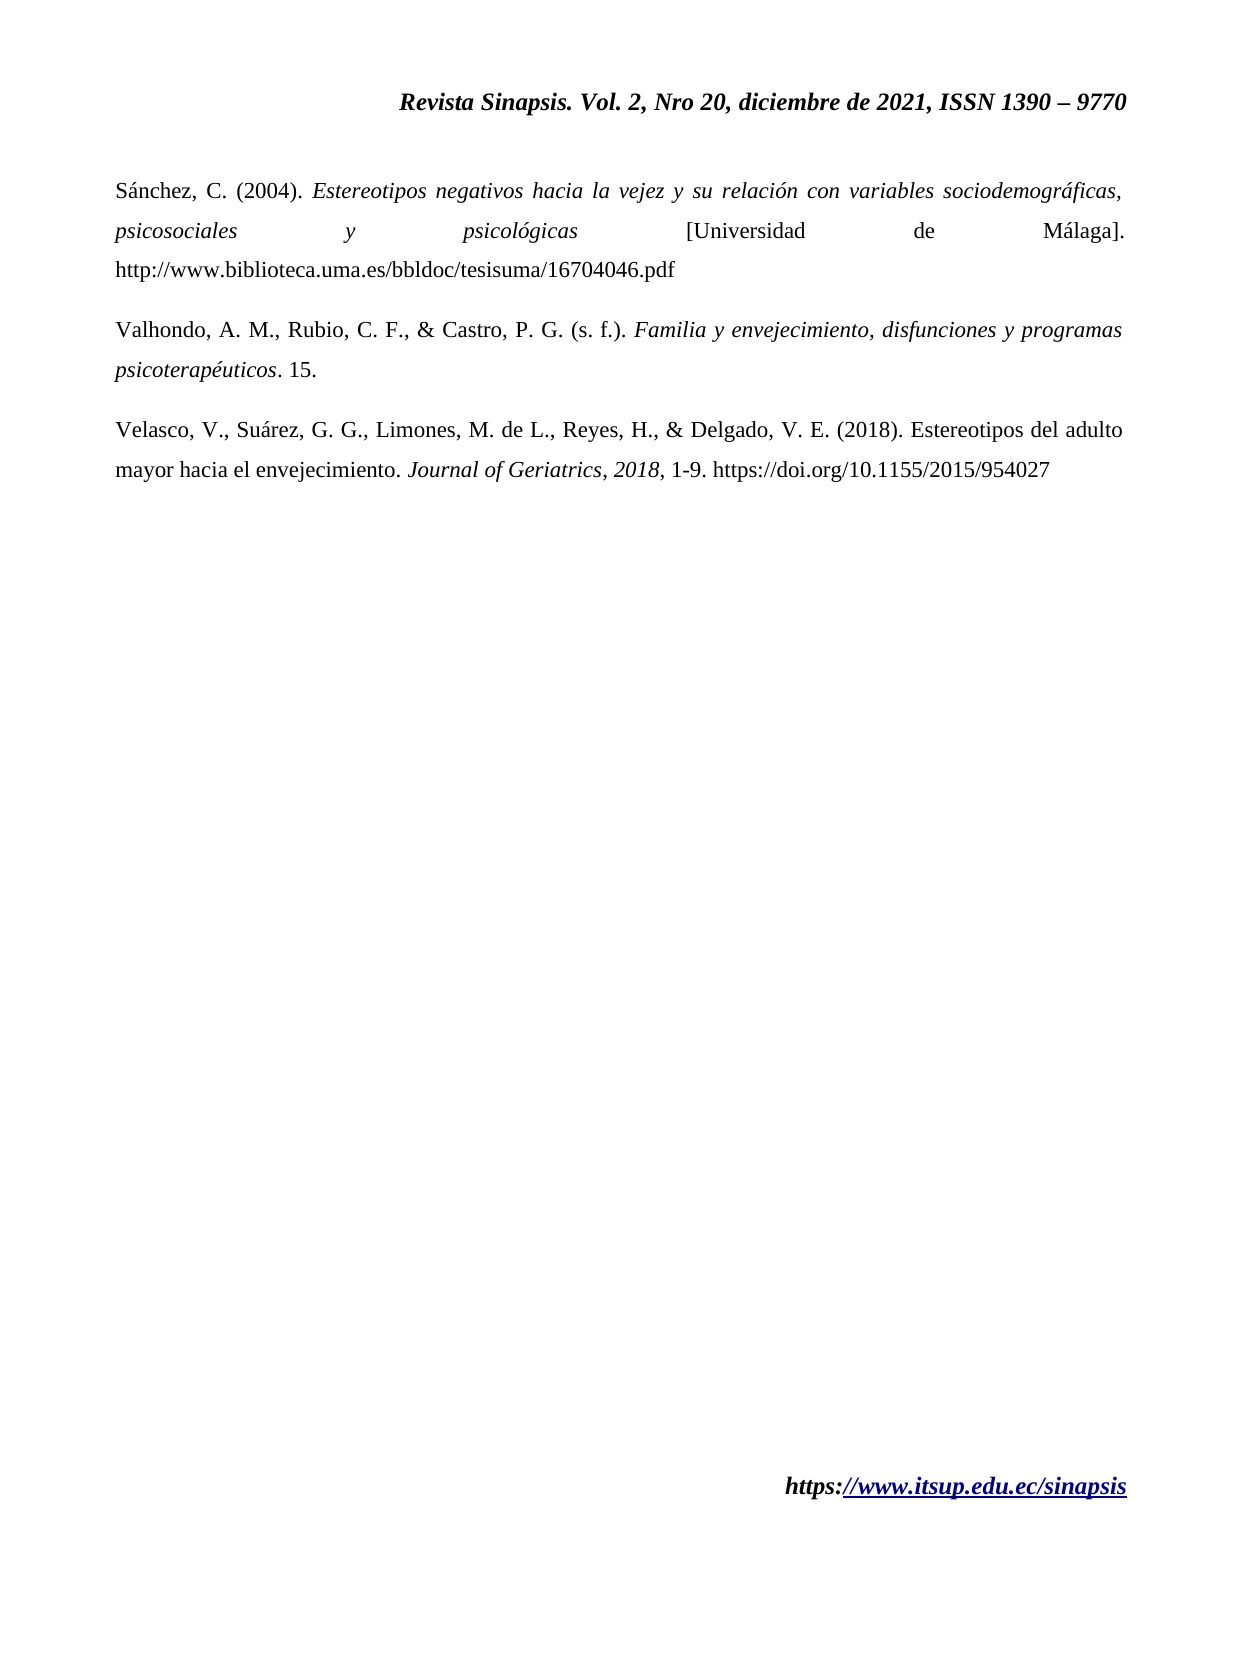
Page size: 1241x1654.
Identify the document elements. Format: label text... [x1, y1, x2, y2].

text Velasco, V., Suárez, G. G., Limones, M. de L., Reyes, H., & Delgado, V. E. (2018). Estereotipos del adulto mayor hacia el envejecimiento. Journal of Geriatrics, 2018, 1-9. https://doi.org/10.1155/2015/954027 [115, 416, 1125, 482]
text Sánchez, C. (2004). Estereotipos negativos hacia la vejez y su relación con variables sociodemográficas, psicosociales y psicológicas [Universidad de Málaga]. http://www.biblioteca.uma.es/bbldoc/tesisuma/16704046.pdf [115, 177, 1125, 282]
text Valhondo, A. M., Rubio, C. F., & Castro, P. G. (s. f.). Familia y envejecimiento, disfunciones y programas psicoterapéuticos. 15. [115, 316, 1125, 382]
